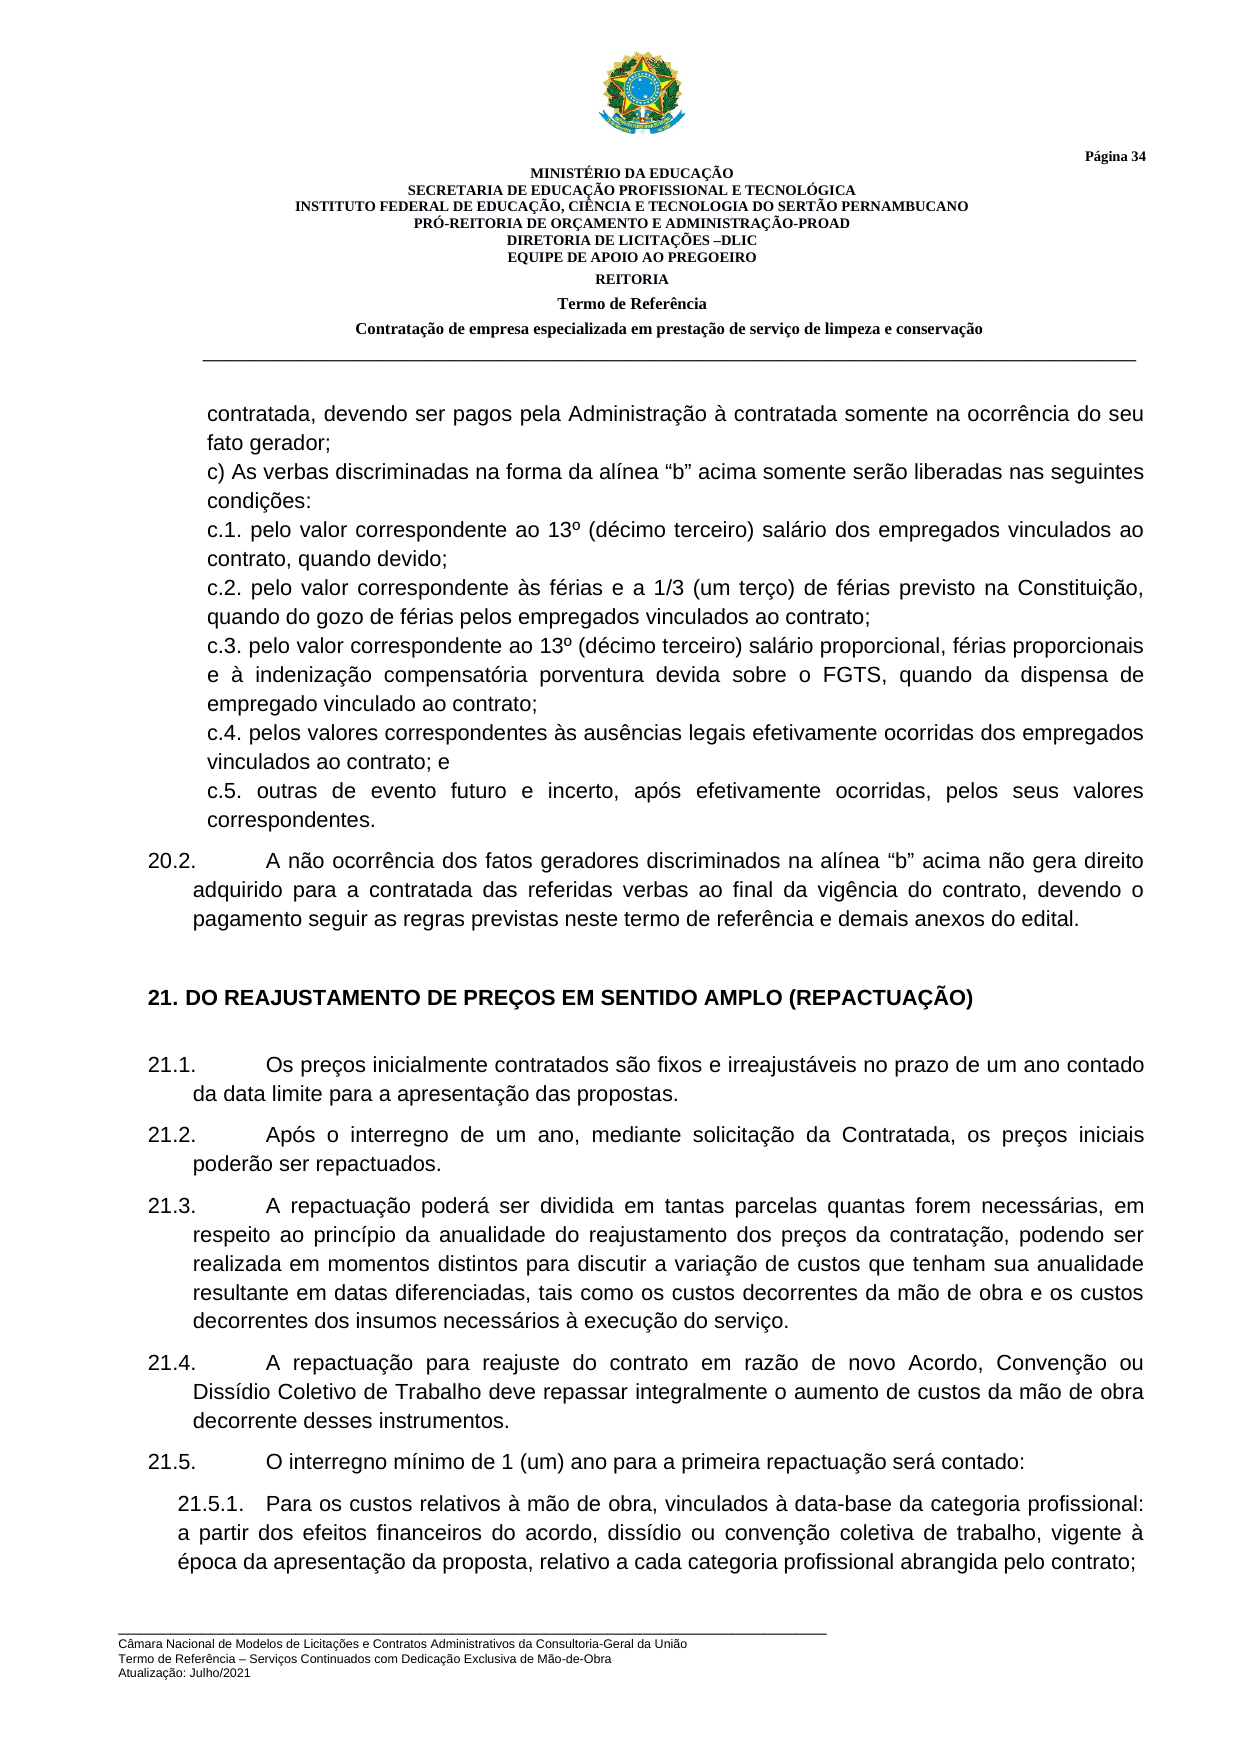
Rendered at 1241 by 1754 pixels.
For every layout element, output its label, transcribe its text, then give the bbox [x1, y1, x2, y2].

text c.2. pelo valor correspondente às férias e a 1/3 (um terço) de férias previsto na Constituição, quando do gozo de férias pelos empregados vinculados ao contrato; [207, 575, 1146, 629]
text c.4. pelos valores correspondentes às ausências legais efetivamente ocorridas dos empregados vinculados ao contrato; e [207, 720, 1146, 774]
list A repactuação para reajuste do contrato em razão de novo Acordo, Convenção ou Dissídio Coletivo de Trabalho deve repassar integralmente o aumento de custos da mão de obra decorrente desses instrumentos. [148, 1350, 1146, 1433]
list Os preços inicialmente contratados são fixos e irreajustáveis no prazo de um ano contado da data limite para a apresentação das propostas. [148, 1052, 1146, 1106]
text c) As verbas discriminadas na forma da alínea “b” acima somente serão liberadas nas seguintes condições: [207, 459, 1146, 513]
text contratada, devendo ser pagos pela Administração à contratada somente na ocorrência do seu fato gerador; [207, 401, 1146, 456]
picture [598, 51, 686, 134]
list A repactuação poderá ser dividida em tantas parcelas quantas forem necessárias, em respeito ao princípio da anualidade do reajustamento dos preços da contratação, podendo ser realizada em momentos distintos para discutir a variação de custos que tenham sua anualidade resultante em datas diferenciadas, tais como os custos decorrentes da mão de obra e os custos decorrentes dos insumos necessários à execução do serviço. [148, 1193, 1146, 1334]
list A não ocorrência dos fatos geradores discriminados na alínea “b” acima não gera direito adquirido para a contratada das referidas verbas ao final da vigência do contrato, devendo o pagamento seguir as regras previstas neste termo de referência e demais anexos do edital. [148, 848, 1146, 931]
list O interregno mínimo de 1 (um) ano para a primeira repactuação será contado: [148, 1449, 1146, 1474]
text c.5. outras de evento futuro e incerto, após efetivamente ocorridas, pelos seus valores correspondentes. [207, 778, 1146, 832]
list DO REAJUSTAMENTO DE PREÇOS EM SENTIDO AMPLO (REPACTUAÇÃO) [148, 985, 1146, 1010]
list Para os custos relativos à mão de obra, vinculados à data-base da categoria profissional: a partir dos efeitos financeiros do acordo, dissídio ou convenção coletiva de trabalho, vigente à época da apresentação da proposta, relativo a cada categoria profissional abrangida pelo contrato; [177, 1491, 1146, 1574]
list Após o interregno de um ano, mediante solicitação da Contratada, os preços iniciais poderão ser repactuados. [148, 1122, 1146, 1176]
text c.1. pelo valor correspondente ao 13º (décimo terceiro) salário dos empregados vinculados ao contrato, quando devido; [207, 517, 1146, 571]
text c.3. pelo valor correspondente ao 13º (décimo terceiro) salário proporcional, férias proporcionais e à indenização compensatória porventura devida sobre o FGTS, quando da dispensa de empregado vinculado ao contrato; [207, 633, 1146, 716]
